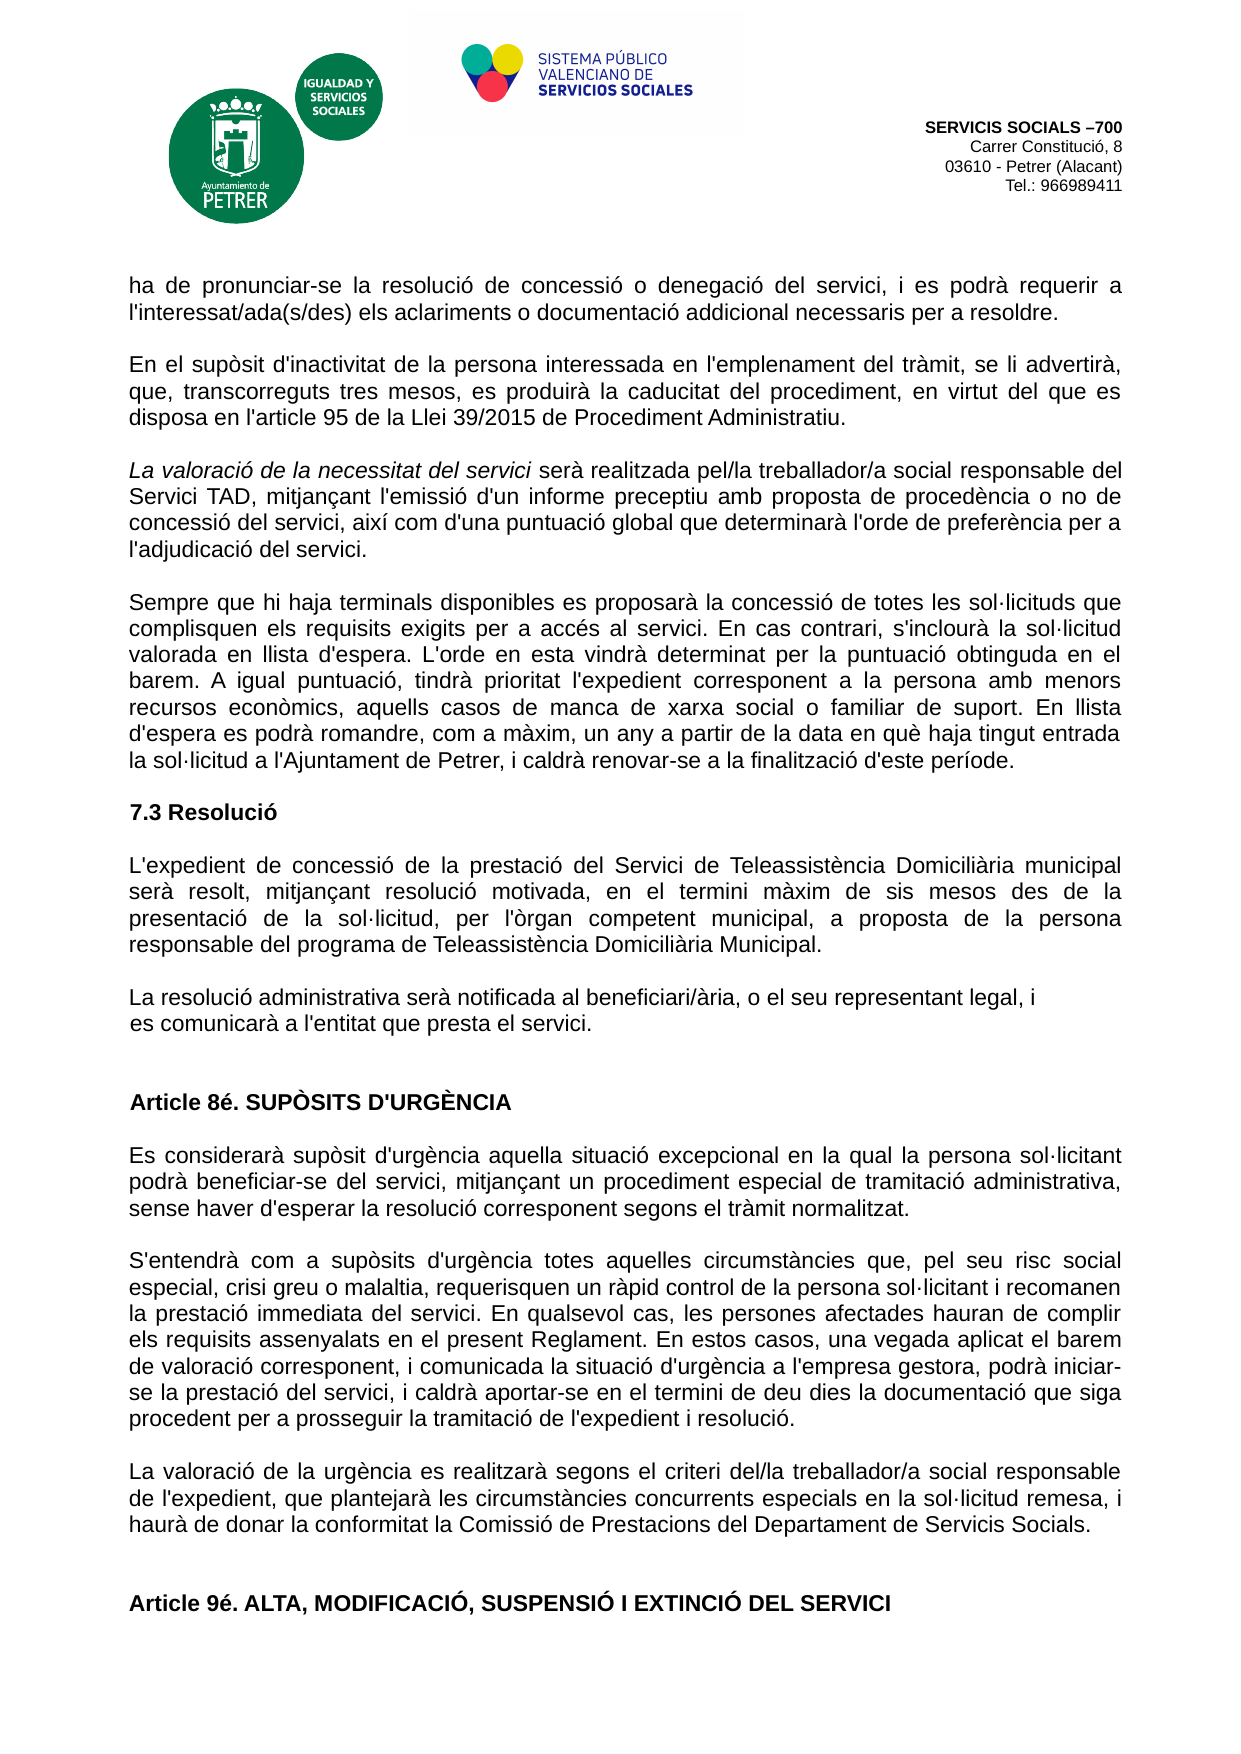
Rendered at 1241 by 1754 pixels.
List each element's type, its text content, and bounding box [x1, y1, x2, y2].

text Sempre que hi haja terminals disponibles es proposarà la concessió de totes les sol·licituds que complisquen els requisits exigits per a accés al servici. En cas contrari, s'inclourà la sol·licitud valorada en llista d'espera. L'orde en esta vindrà determinat per la puntuació obtinguda en el barem. A igual puntuació, tindrà prioritat l'expedient corresponent a la persona amb menors recursos econòmics, aquells casos de manca de xarxa social o familiar de suport. En llista d'espera es podrà romandre, com a màxim, un any a partir de la data en què haja tingut entrada la sol·licitud a l'Ajuntament de Petrer, i caldrà renovar-se a la finalització d'este període. [129, 588, 1122, 773]
text ha de pronunciar-se la resolució de concessió o denegació del servici, i es podrà requerir a l'interessat/ada(s/des) els aclariments o documentació addicional necessaris per a resoldre. [129, 272, 1122, 325]
text La valoració de la urgència es realitzarà segons el criteri del/la treballador/a social responsable de l'expedient, que plantejarà les circumstàncies concurrents especials en la sol·licitud remesa, i haurà de donar la conformitat la Comissió de Prestacions del Departament de Servicis Socials. [129, 1458, 1122, 1537]
text S'entendrà com a supòsits d'urgència totes aquelles circumstàncies que, pel seu risc social especial, crisi greu o malaltia, requerisquen un ràpid control de la persona sol·licitant i recomanen la prestació immediata del servici. En qualsevol cas, les persones afectades hauran de complir els requisits assenyalats en el present Reglament. En estos casos, una vegada aplicat el barem de valoració corresponent, i comunicada la situació d'urgència a l'empresa gestora, podrà iniciar-se la prestació del servici, i caldrà aportar-se en el termini de deu dies la documentació que siga procedent per a prosseguir la tramitació de l'expedient i resolució. [129, 1247, 1122, 1432]
text Article 8é. SUPÒSITS D'URGÈNCIA [129, 1089, 1122, 1116]
text La resolució administrativa serà notificada al beneficiari/ària, o el seu representant legal, i [129, 984, 1122, 1010]
text Article 9é. ALTA, MODIFICACIÓ, SUSPENSIÓ I EXTINCIÓ DEL SERVICI [129, 1590, 1122, 1616]
text 7.3 Resolució [129, 799, 1122, 826]
text L'expedient de concessió de la prestació del Servici de Teleassistència Domiciliària municipal serà resolt, mitjançant resolució motivada, en el termini màxim de sis mesos des de la presentació de la sol·licitud, per l'òrgan competent municipal, a proposta de la persona responsable del programa de Teleassistència Domiciliària Municipal. [129, 852, 1122, 957]
text Es considerarà supòsit d'urgència aquella situació excepcional en la qual la persona sol·licitant podrà beneficiar-se del servici, mitjançant un procediment especial de tramitació administrativa, sense haver d'esperar la resolució corresponent segons el tràmit normalitzat. [129, 1142, 1122, 1221]
text La valoració de la necessitat del servici serà realitzada pel/la treballador/a social responsable del Servici TAD, mitjançant l'emissió d'un informe preceptiu amb proposta de procedència o no de concessió del servici, així com d'una puntuació global que determinarà l'orde de preferència per a l'adjudicació del servici. [129, 457, 1122, 562]
picture [408, 10, 746, 136]
picture [168, 53, 383, 224]
text En el supòsit d'inactivitat de la persona interessada en l'emplenament del tràmit, se li advertirà, que, transcorreguts tres mesos, es produirà la caducitat del procediment, en virtut del que es disposa en l'article 95 de la Llei 39/2015 de Procediment Administratiu. [129, 351, 1122, 430]
text es comunicarà a l'entitat que presta el servici. [129, 1010, 1122, 1036]
